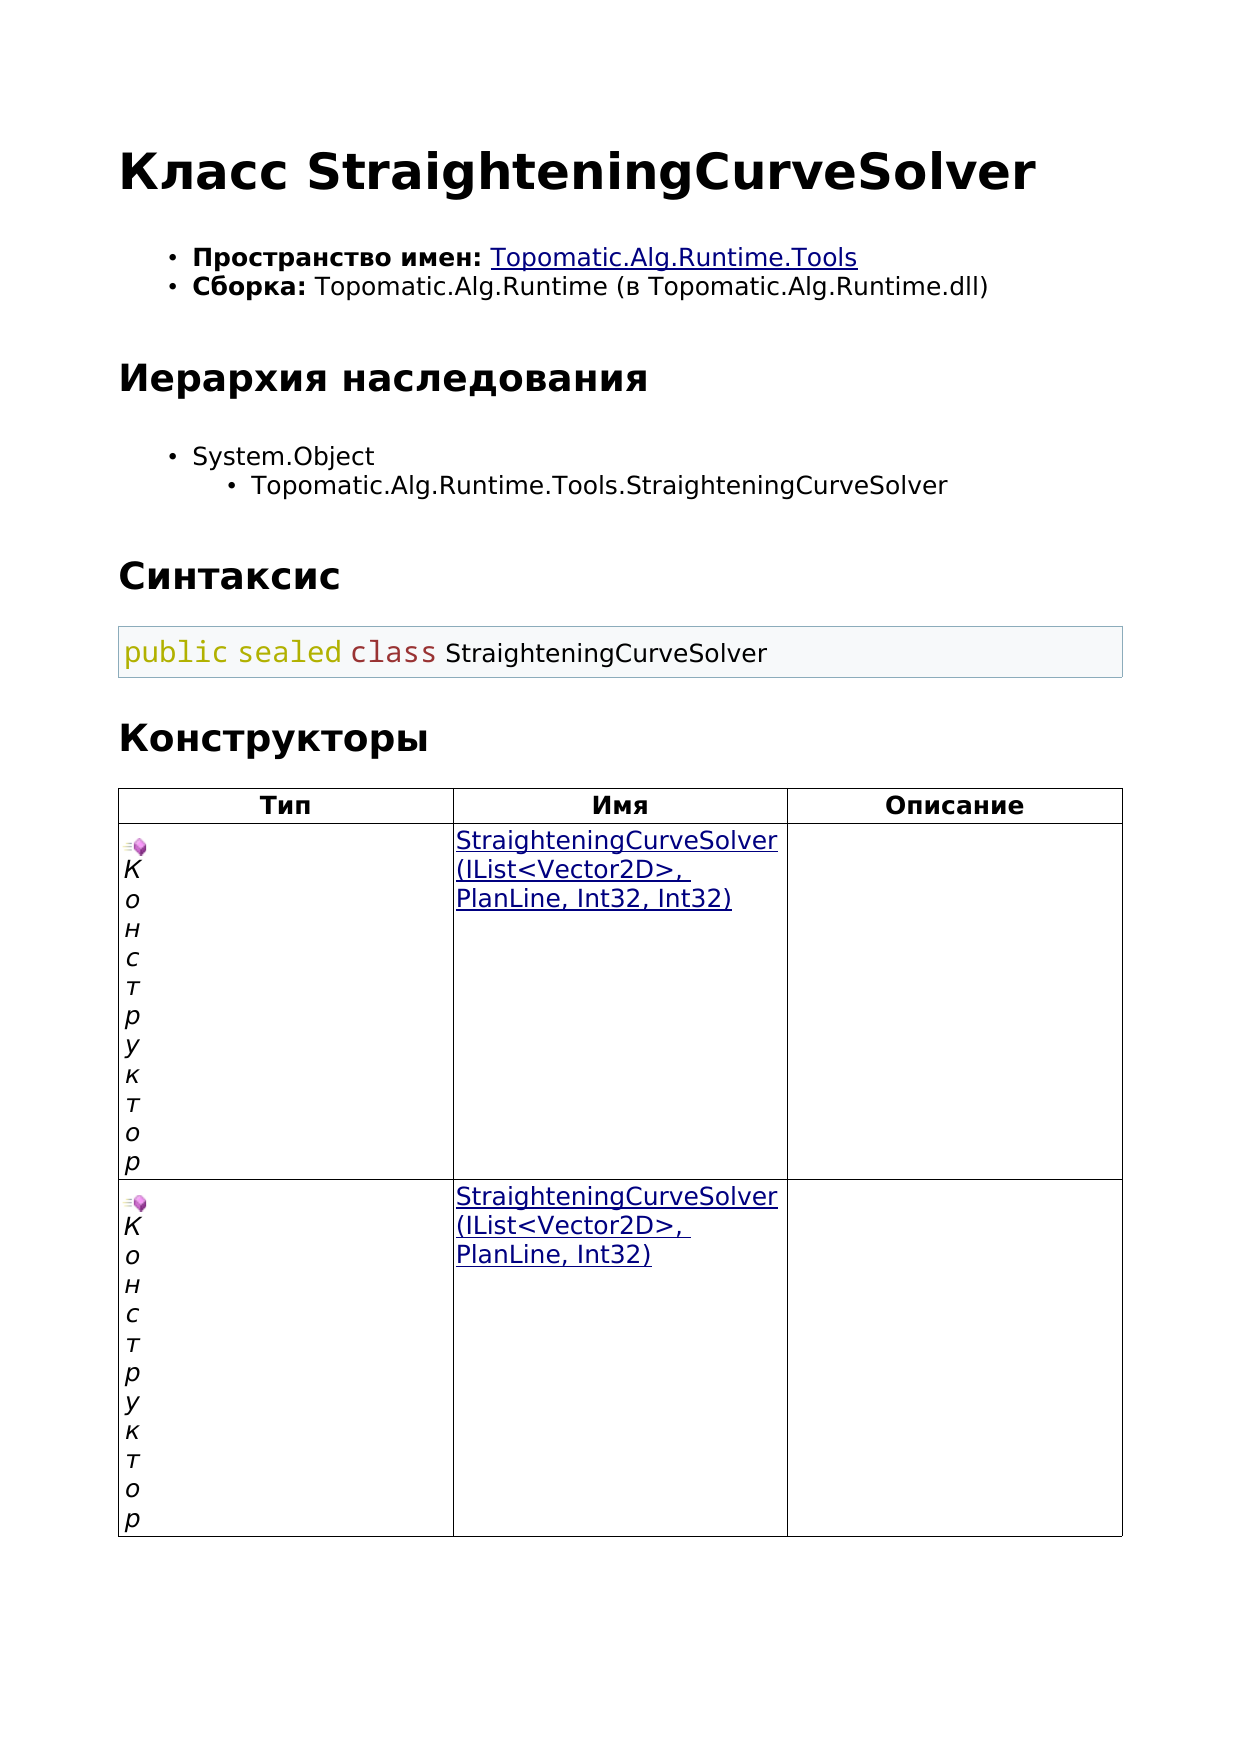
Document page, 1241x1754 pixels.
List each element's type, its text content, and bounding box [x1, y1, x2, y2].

table_header Имя [454, 789, 787, 823]
table_cell StraighteningCurveSolver(IList<Vector2D>, PlanLine, Int32) [454, 1180, 787, 1536]
subtitle Конструкторы [118, 717, 1122, 761]
table_cell StraighteningCurveSolver(IList<Vector2D>, PlanLine, Int32, Int32) [454, 824, 787, 1179]
table_cell [119, 1180, 453, 1536]
list Пространство имен: Topomatic.Alg.Runtime.Tools [177, 243, 1122, 272]
table_header public sealed class StraighteningCurveSolver [119, 627, 1122, 677]
list Topomatic.Alg.Runtime.Tools.StraighteningCurveSolver [236, 471, 1122, 500]
picture [121, 1195, 147, 1212]
table_cell [788, 824, 1122, 1179]
subtitle Иерархия наследования [118, 356, 1122, 400]
list Сборка: Topomatic.Alg.Runtime (в Topomatic.Alg.Runtime.dll) [177, 272, 1122, 302]
subtitle Класс StraighteningCurveSolver [118, 143, 1122, 201]
table_cell [788, 1180, 1122, 1536]
subtitle Синтаксис [118, 554, 1122, 598]
table_header Описание [788, 789, 1122, 823]
picture [121, 838, 147, 856]
table_cell [119, 824, 453, 1179]
table_header Тип [119, 789, 453, 823]
list System.Object [177, 442, 1122, 471]
